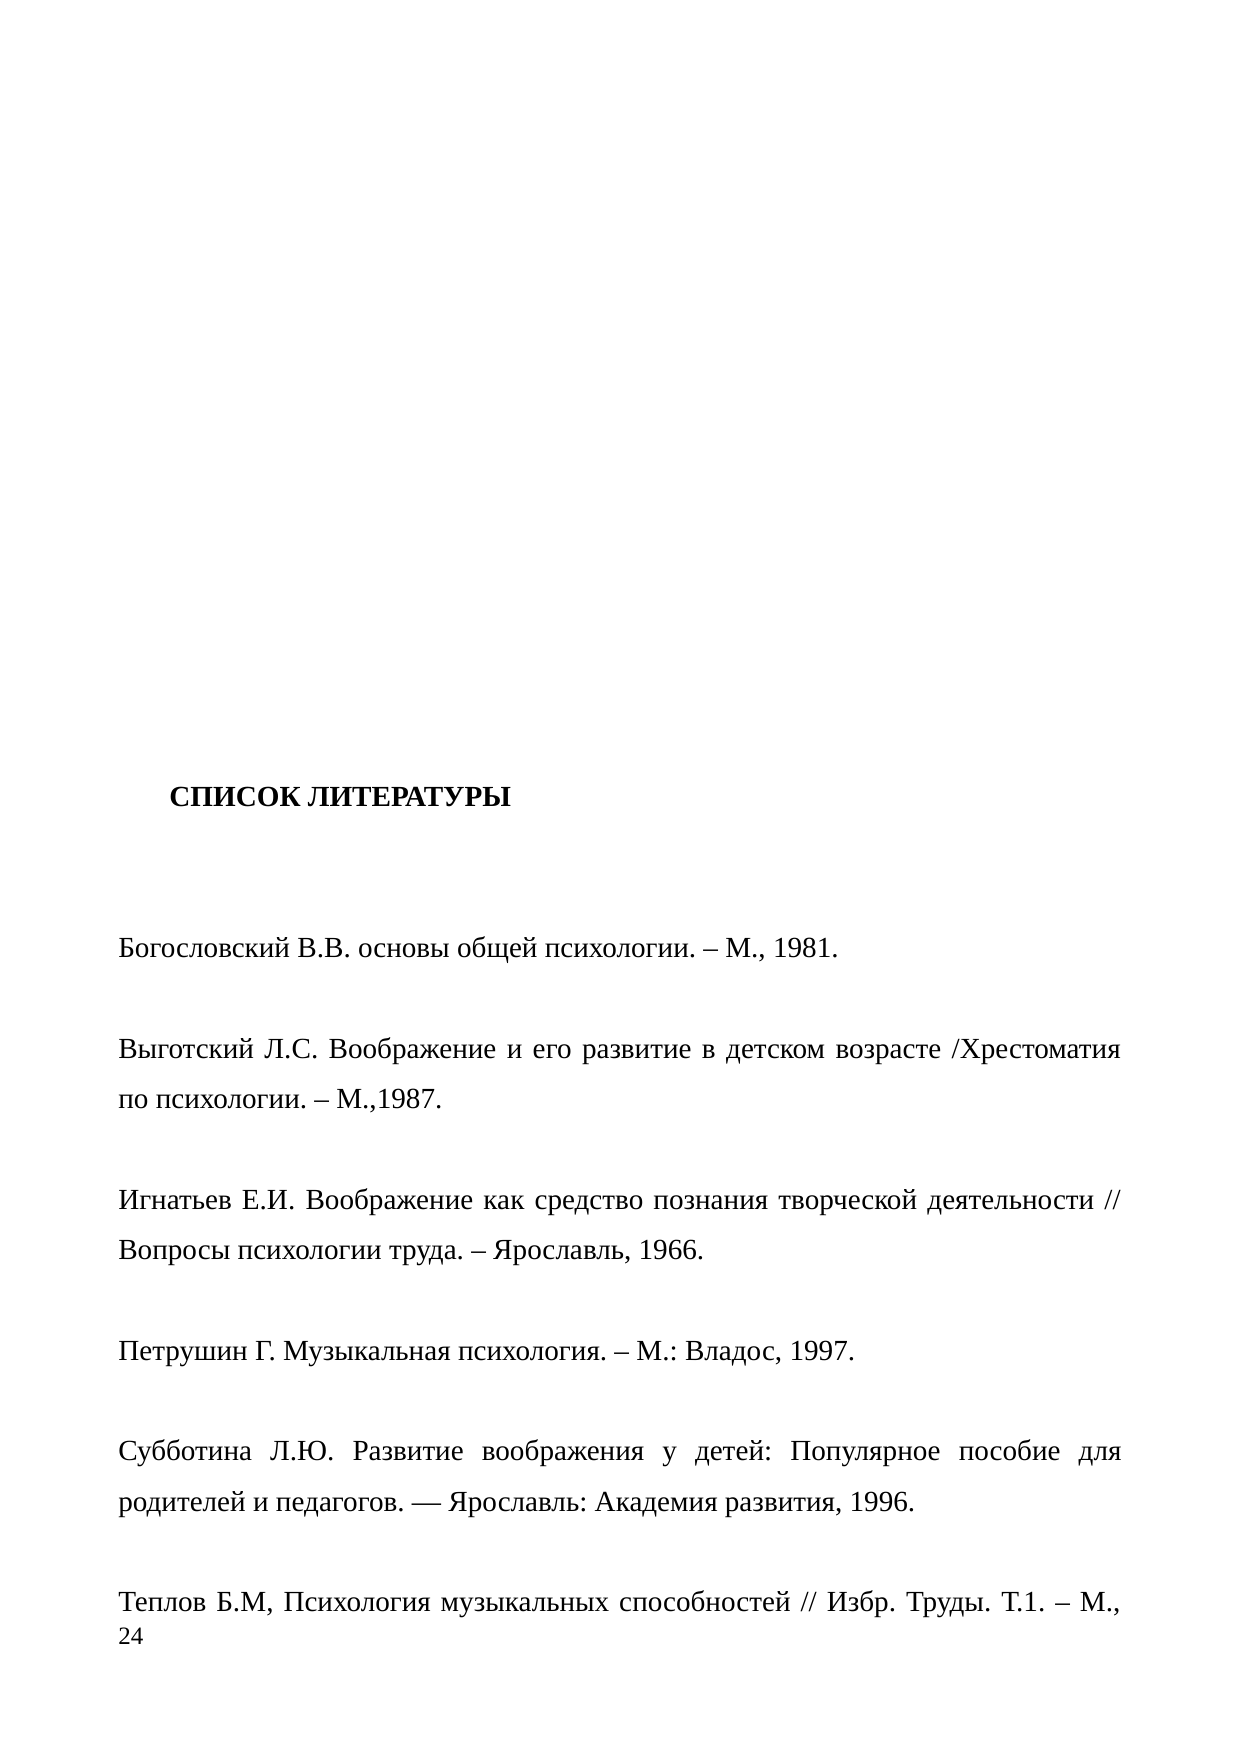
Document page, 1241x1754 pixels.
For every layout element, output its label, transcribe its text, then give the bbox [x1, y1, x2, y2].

text Богословский В.В. основы общей психологии. – М., 1981. [118, 930, 1122, 964]
text Выготский Л.С. Воображение и его развитие в детском возрасте /Хрестоматия по психологии. – М.,1987. [118, 1031, 1122, 1115]
text Субботина Л.Ю. Развитие воображения у детей: Популярное пособие для родителей и педагогов. — Ярославль: Академия развития, 1996. [118, 1433, 1122, 1517]
text Теплов Б.М, Психология музыкальных способностей // Избр. Труды. Т.1. – М., [118, 1584, 1122, 1618]
text Игнатьев Е.И. Воображение как средство познания творческой деятельности // Вопросы психологии труда. – Ярославль, 1966. [118, 1182, 1122, 1266]
text Петрушин Г. Музыкальная психология. – М.: Владос, 1997. [118, 1333, 1122, 1366]
text СПИСОК ЛИТЕРАТУРЫ [118, 779, 1122, 813]
